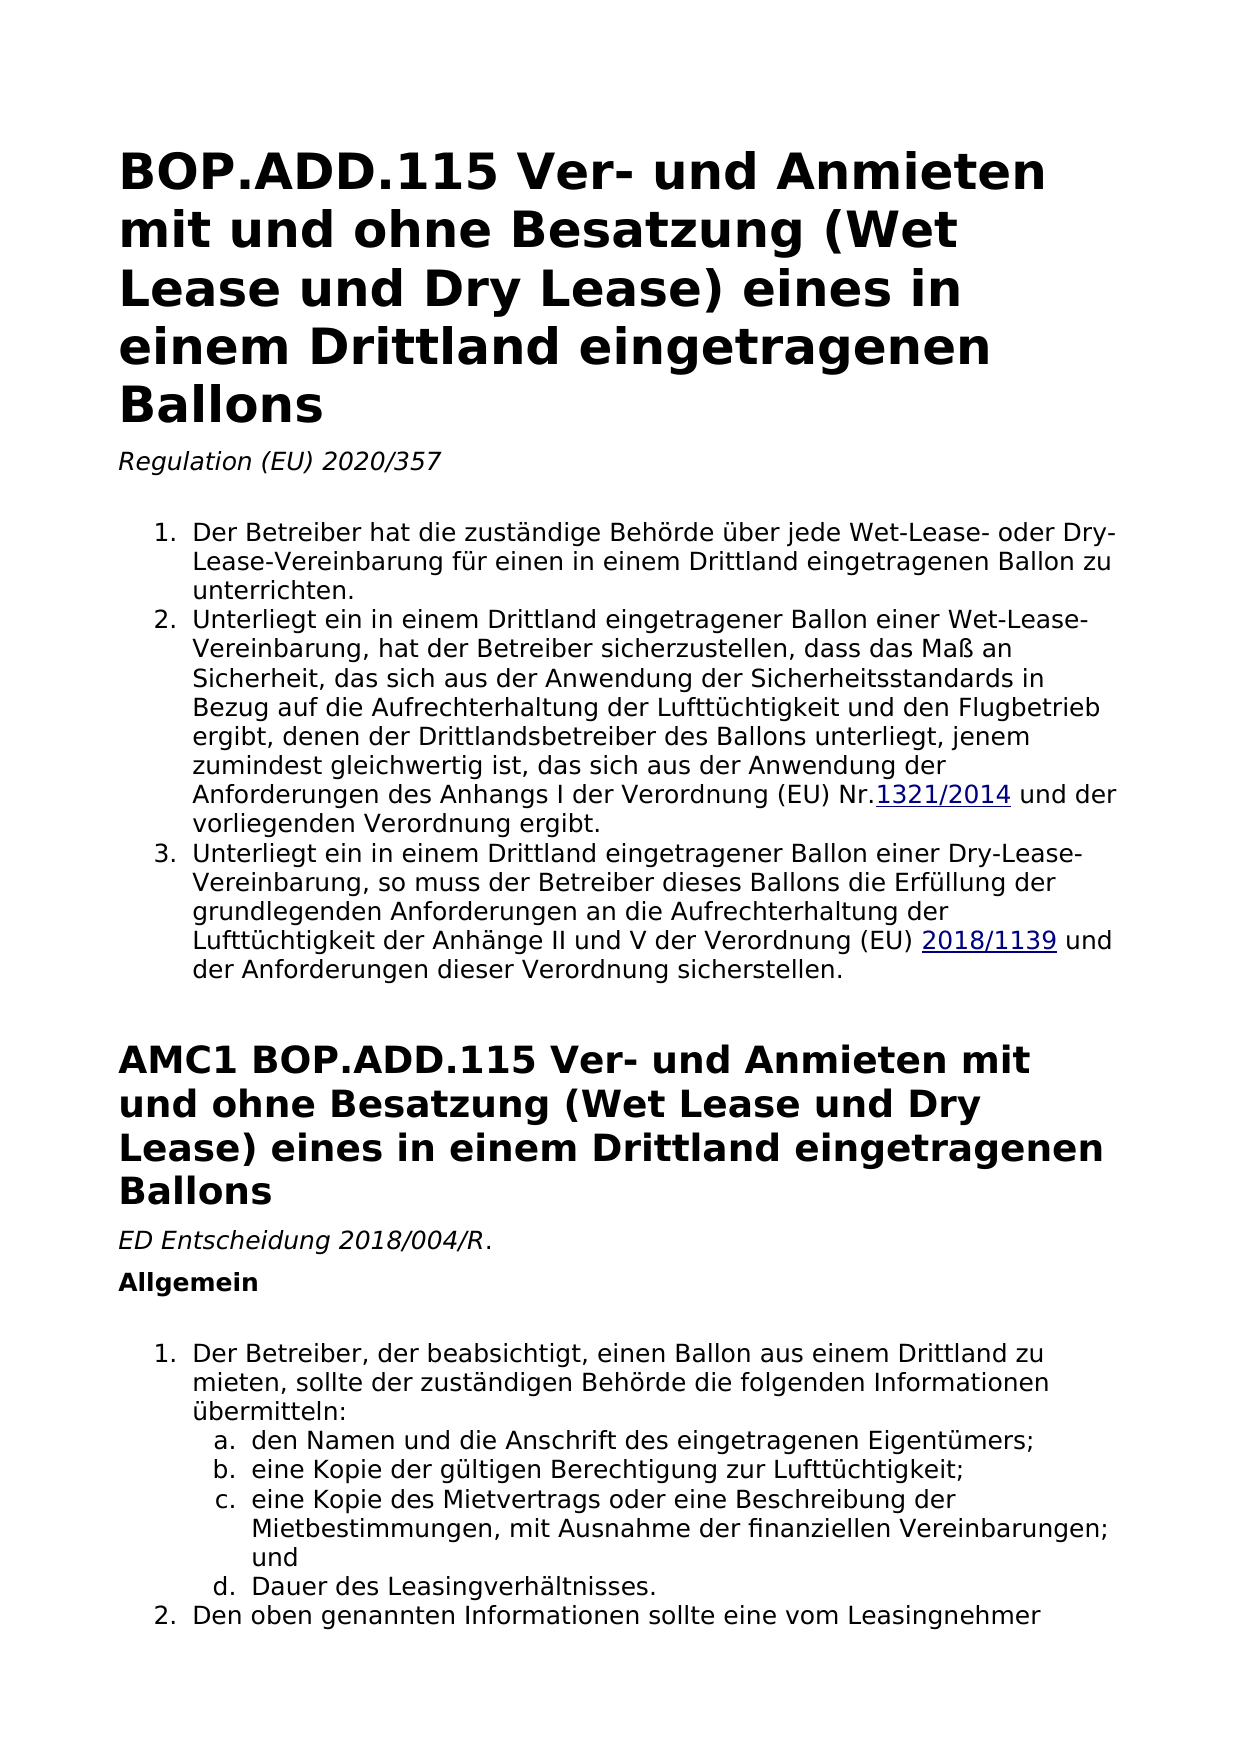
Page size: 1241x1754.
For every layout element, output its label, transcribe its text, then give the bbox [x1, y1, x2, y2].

list Der Betreiber hat die zuständige Behörde über jede Wet-Lease- oder Dry-Lease-Vereinbarung für einen in einem Drittland eingetragenen Ballon zu unterrichten. [177, 518, 1122, 605]
list Unterliegt ein in einem Drittland eingetragener Ballon einer Wet-Lease-Vereinbarung, hat der Betreiber sicherzustellen, dass das Maß an Sicherheit, das sich aus der Anwendung der Sicherheitsstandards in Bezug auf die Aufrechterhaltung der Lufttüchtigkeit und den Flugbetrieb ergibt, denen der Drittlandsbetreiber des Ballons unterliegt, jenem zumindest gleichwertig ist, das sich aus der Anwendung der Anforderungen des Anhangs I der Verordnung (EU) Nr.1321/2014 und der vorliegenden Verordnung ergibt. [177, 605, 1122, 839]
list Den oben genannten Informationen sollte eine vom Leasingnehmer [177, 1601, 1122, 1631]
text Allgemein [118, 1268, 1122, 1297]
list eine Kopie des Mietvertrags oder eine Beschreibung der Mietbestimmungen, mit Ausnahme der finanziellen Vereinbarungen; und [236, 1485, 1122, 1572]
list Dauer des Leasingverhältnisses. [236, 1572, 1122, 1601]
subtitle AMC1 BOP.ADD.115 Ver- und Anmieten mit und ohne Besatzung (Wet Lease und Dry Lease) eines in einem Drittland eingetragenen Ballons [118, 1039, 1122, 1214]
text Regulation (EU) 2020/357 [118, 447, 1122, 476]
list Der Betreiber, der beabsichtigt, einen Ballon aus einem Drittland zu mieten, sollte der zuständigen Behörde die folgenden Informationen übermitteln: [177, 1339, 1122, 1426]
list den Namen und die Anschrift des eingetragenen Eigentümers; [236, 1426, 1122, 1456]
list eine Kopie der gültigen Berechtigung zur Lufttüchtigkeit; [236, 1456, 1122, 1485]
subtitle BOP.ADD.115 Ver- und Anmieten mit und ohne Besatzung (Wet Lease und Dry Lease) eines in einem Drittland eingetragenen Ballons [118, 143, 1122, 434]
list Unterliegt ein in einem Drittland eingetragener Ballon einer Dry-Lease-Vereinbarung, so muss der Betreiber dieses Ballons die Erfüllung der grundlegenden Anforderungen an die Aufrechterhaltung der Lufttüchtigkeit der Anhänge II und V der Verordnung (EU) 2018/1139 und der Anforderungen dieser Verordnung sicherstellen. [177, 839, 1122, 984]
text ED Entscheidung 2018/004/R. [118, 1226, 1122, 1255]
